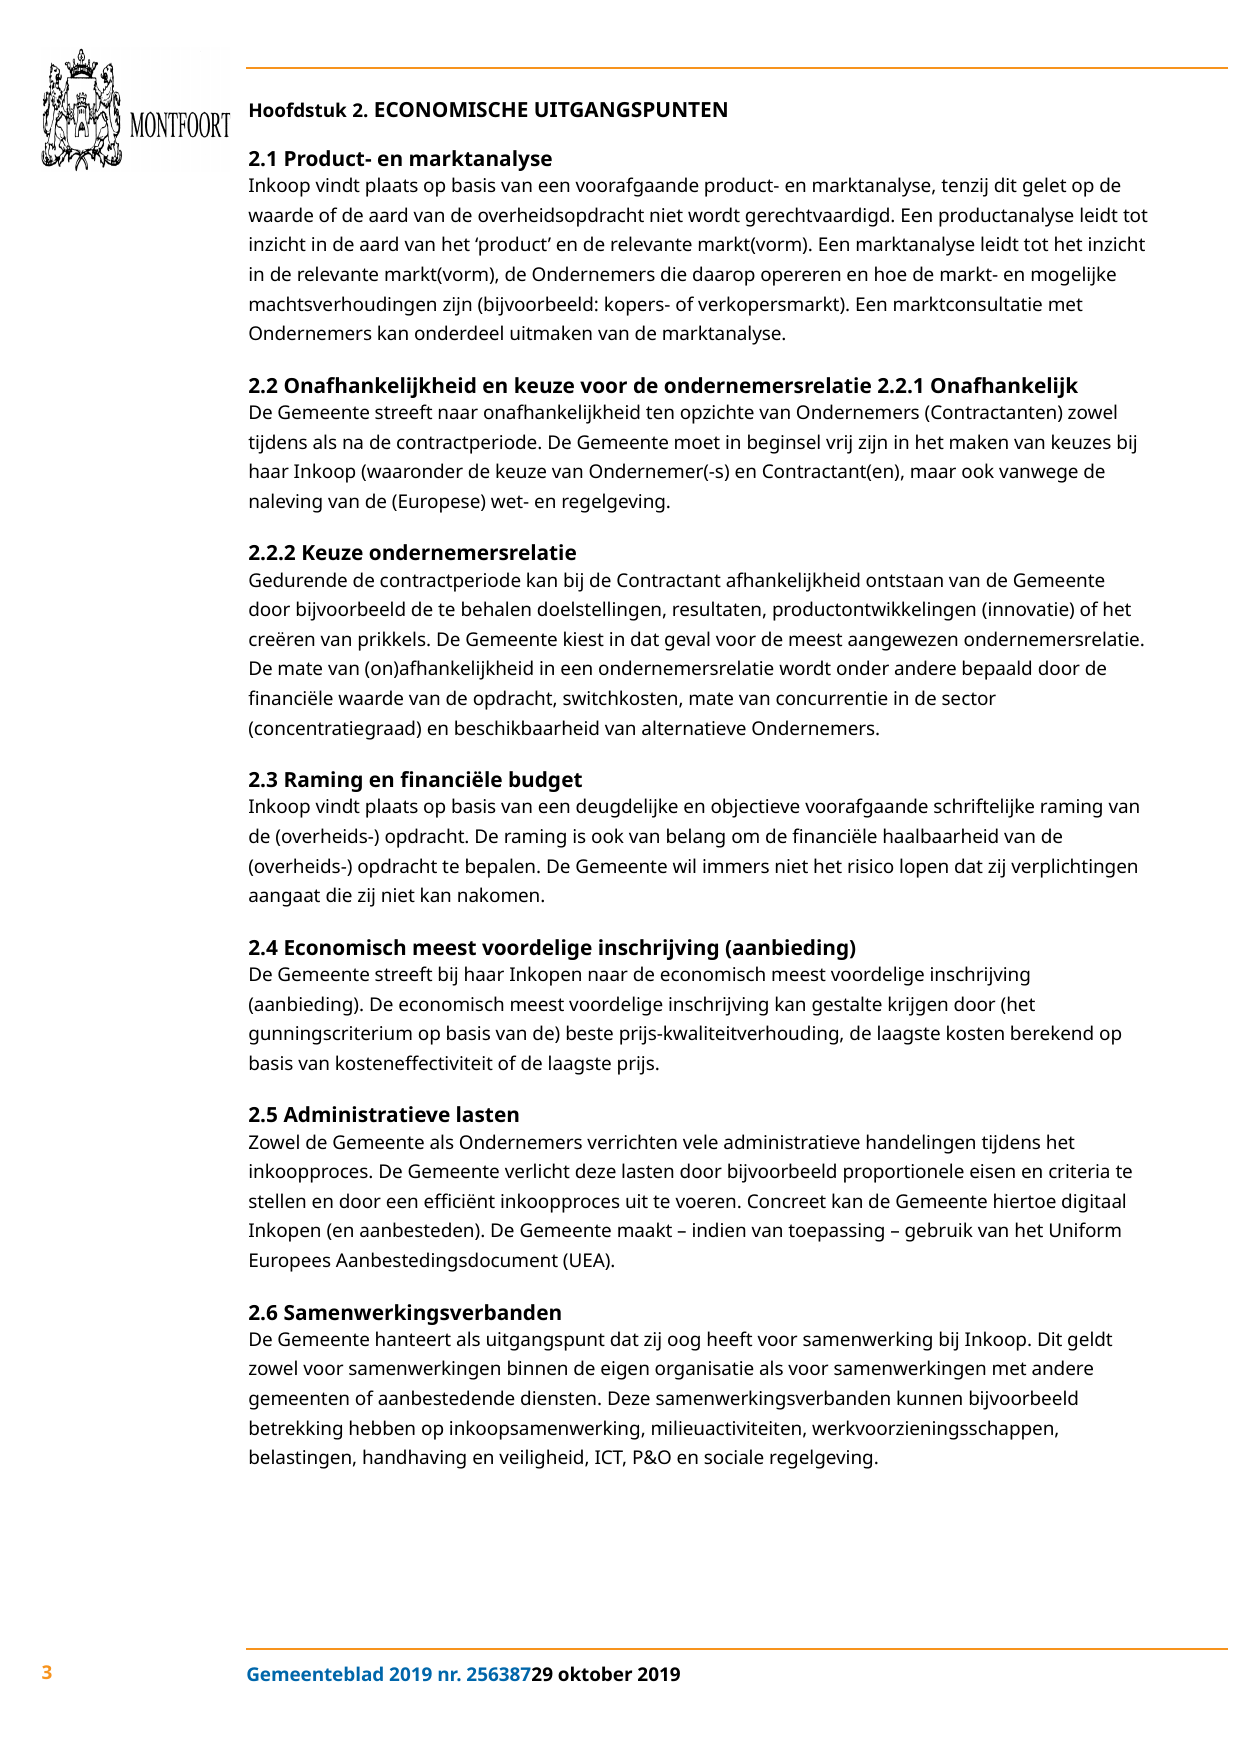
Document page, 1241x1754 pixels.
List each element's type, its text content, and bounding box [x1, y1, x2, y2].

text 2.4 Economisch meest voordelige inschrijving (aanbieding) [248, 933, 1152, 961]
text 2.5 Administratieve lasten [248, 1100, 1152, 1129]
text Gedurende de contractperiode kan bij de Contractant afhankelijkheid ontstaan van de Gemeente door bijvoorbeeld de te behalen doelstellingen, resultaten, productontwikkelingen (innovatie) of het creëren van prikkels. De Gemeente kiest in dat geval voor de meest aangewezen ondernemersrelatie. De mate van (on)afhankelijkheid in een ondernemersrelatie wordt onder andere bepaald door de financiële waarde van de opdracht, switchkosten, mate van concurrentie in de sector (concentratiegraad) en beschikbaarheid van alternatieve Ondernemers. [248, 567, 1152, 741]
text Hoofdstuk 2. ECONOMISCHE UITGANGSPUNTEN [248, 95, 1152, 123]
text Inkoop vindt plaats op basis van een voorafgaande product- en marktanalyse, tenzij dit gelet op de waarde of de aard van de overheidsopdracht niet wordt gerechtvaardigd. Een productanalyse leidt tot inzicht in de aard van het ‘product’ en de relevante markt(vorm). Een marktanalyse leidt tot het inzicht in de relevante markt(vorm), de Ondernemers die daarop opereren en hoe de markt- en mogelijke machtsverhoudingen zijn (bijvoorbeeld: kopers- of verkopersmarkt). Een marktconsultatie met Ondernemers kan onderdeel uitmaken van de marktanalyse. [248, 172, 1152, 346]
text De Gemeente streeft bij haar Inkopen naar de economisch meest voordelige inschrijving (aanbieding). De economisch meest voordelige inschrijving kan gestalte krijgen door (het gunningscriterium op basis van de) beste prijs-kwaliteitverhouding, de laagste kosten berekend op basis van kosteneffectiviteit of de laagste prijs. [248, 961, 1152, 1076]
text De Gemeente hanteert als uitgangspunt dat zij oog heeft voor samenwerking bij Inkoop. Dit geldt zowel voor samenwerkingen binnen de eigen organisatie als voor samenwerkingen met andere gemeenten of aanbestedende diensten. Deze samenwerkingsverbanden kunnen bijvoorbeeld betrekking hebben op inkoopsamenwerking, milieuactiviteiten, werkvoorzieningsschappen, belastingen, handhaving en veiligheid, ICT, P&O en sociale regelgeving. [248, 1326, 1152, 1470]
text Zowel de Gemeente als Ondernemers verrichten vele administratieve handelingen tijdens het inkoopproces. De Gemeente verlicht deze lasten door bijvoorbeeld proportionele eisen en criteria te stellen en door een efficiënt inkoopproces uit te voeren. Concreet kan de Gemeente hiertoe digitaal Inkopen (en aanbesteden). De Gemeente maakt – indien van toepassing – gebruik van het Uniform Europees Aanbestedingsdocument (UEA). [248, 1129, 1152, 1273]
picture [41, 47, 231, 172]
text 2.2.2 Keuze ondernemersrelatie [248, 538, 1152, 567]
text 2.1 Product- en marktanalyse [248, 144, 1152, 172]
text De Gemeente streeft naar onafhankelijkheid ten opzichte van Ondernemers (Contractanten) zowel tijdens als na de contractperiode. De Gemeente moet in beginsel vrij zijn in het maken van keuzes bij haar Inkoop (waaronder de keuze van Ondernemer(-s) en Contractant(en), maar ook vanwege de naleving van de (Europese) wet- en regelgeving. [248, 399, 1152, 514]
text 2.3 Raming en financiële budget [248, 765, 1152, 794]
text 2.6 Samenwerkingsverbanden [248, 1298, 1152, 1326]
text Inkoop vindt plaats op basis van een deugdelijke en objectieve voorafgaande schriftelijke raming van de (overheids-) opdracht. De raming is ook van belang om de financiële haalbaarheid van de (overheids-) opdracht te bepalen. De Gemeente wil immers niet het risico lopen dat zij verplichtingen aangaat die zij niet kan nakomen. [248, 794, 1152, 908]
text 2.2 Onafhankelijkheid en keuze voor de ondernemersrelatie 2.2.1 Onafhankelijk [248, 371, 1152, 399]
